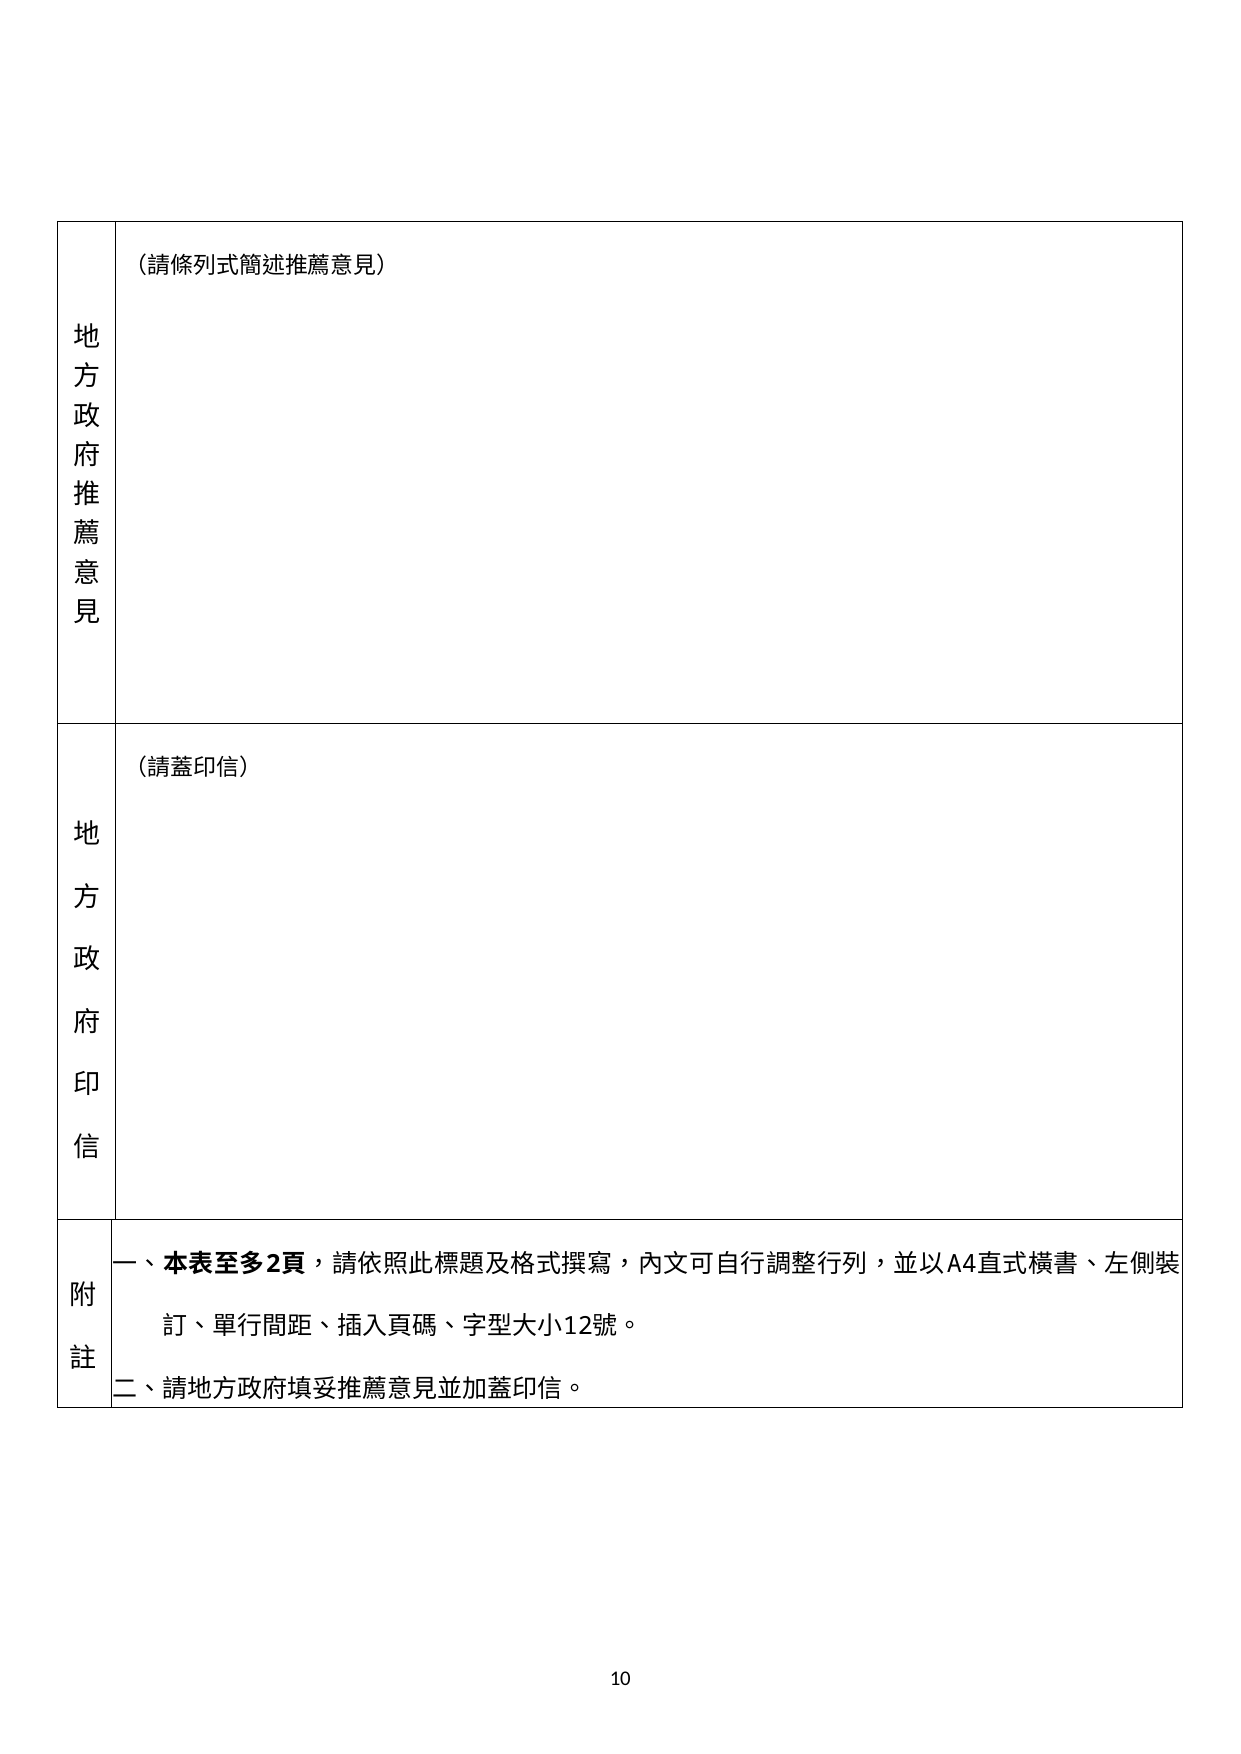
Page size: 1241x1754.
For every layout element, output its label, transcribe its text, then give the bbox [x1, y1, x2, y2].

table_cell （請蓋印信） [116, 724, 1182, 1219]
table_cell （請條列式簡述推薦意見） [116, 222, 1182, 723]
table_cell 附註 [58, 1220, 111, 1407]
table_cell 地方政府印信 [58, 724, 115, 1219]
table_cell 地方政府推薦意見 [58, 222, 115, 723]
table_cell 一、本表至多2頁，請依照此標題及格式撰寫，內文可自行調整行列，並以A4直式橫書、左側裝訂、單行間距、插入頁碼、字型大小12號。 二、請地方政府填妥推薦意見並加蓋印信。 [112, 1220, 1182, 1407]
